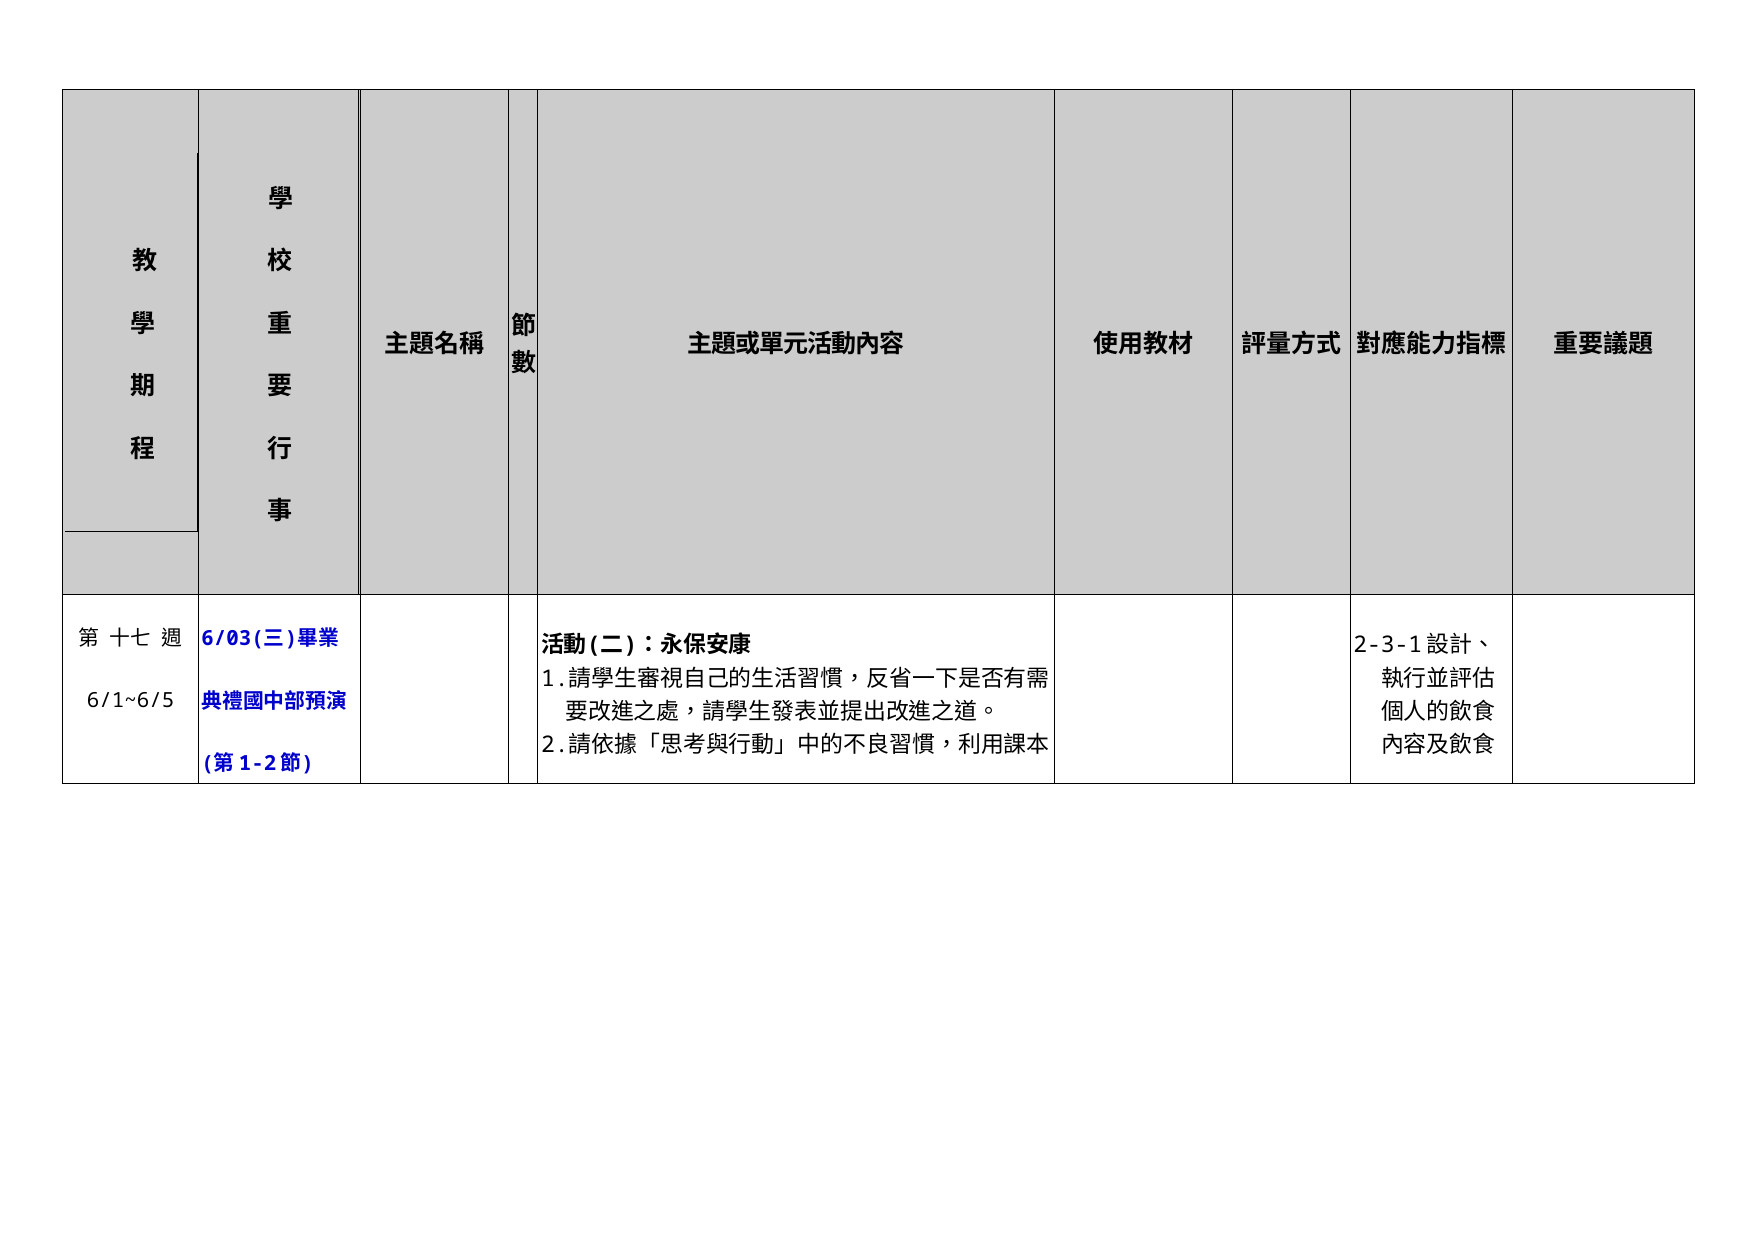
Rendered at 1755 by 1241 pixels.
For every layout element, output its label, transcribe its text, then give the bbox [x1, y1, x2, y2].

table_header 節數 [509, 90, 537, 594]
table_cell 2-3-1設計、執行並評估個人的飲食內容及飲食 [1351, 595, 1512, 783]
table_header [1695, 89, 1754, 594]
table_header 教學期程 [63, 90, 198, 594]
table_cell [1055, 595, 1232, 783]
table_header 對應能力指標 [1351, 90, 1512, 594]
table_header 主題或單元活動內容 [538, 90, 1054, 594]
table_cell 活動(二)：永保安康 1.請學生審視自己的生活習慣，反省一下是否有需要改進之處，請學生發表並提出改進之道。 2.請依據「思考與行動」中的不良習慣，利用課本 [538, 595, 1054, 783]
table_cell [1233, 595, 1350, 783]
table_header 重要議題 [1513, 90, 1694, 594]
table_cell [1513, 595, 1694, 783]
table_header 使用教材 [1055, 90, 1232, 594]
table_cell [509, 595, 537, 783]
table_header 評量方式 [1233, 90, 1350, 594]
table_header 主題名稱 [361, 90, 508, 594]
table_cell 第 十七 週 6/1~6/5 [63, 595, 198, 783]
table_header 學校重要行事 [199, 90, 358, 594]
table_cell [361, 595, 508, 783]
table_cell 6/03(三)畢業典禮國中部預演(第1-2節) [199, 595, 360, 783]
table_cell [1695, 594, 1754, 783]
